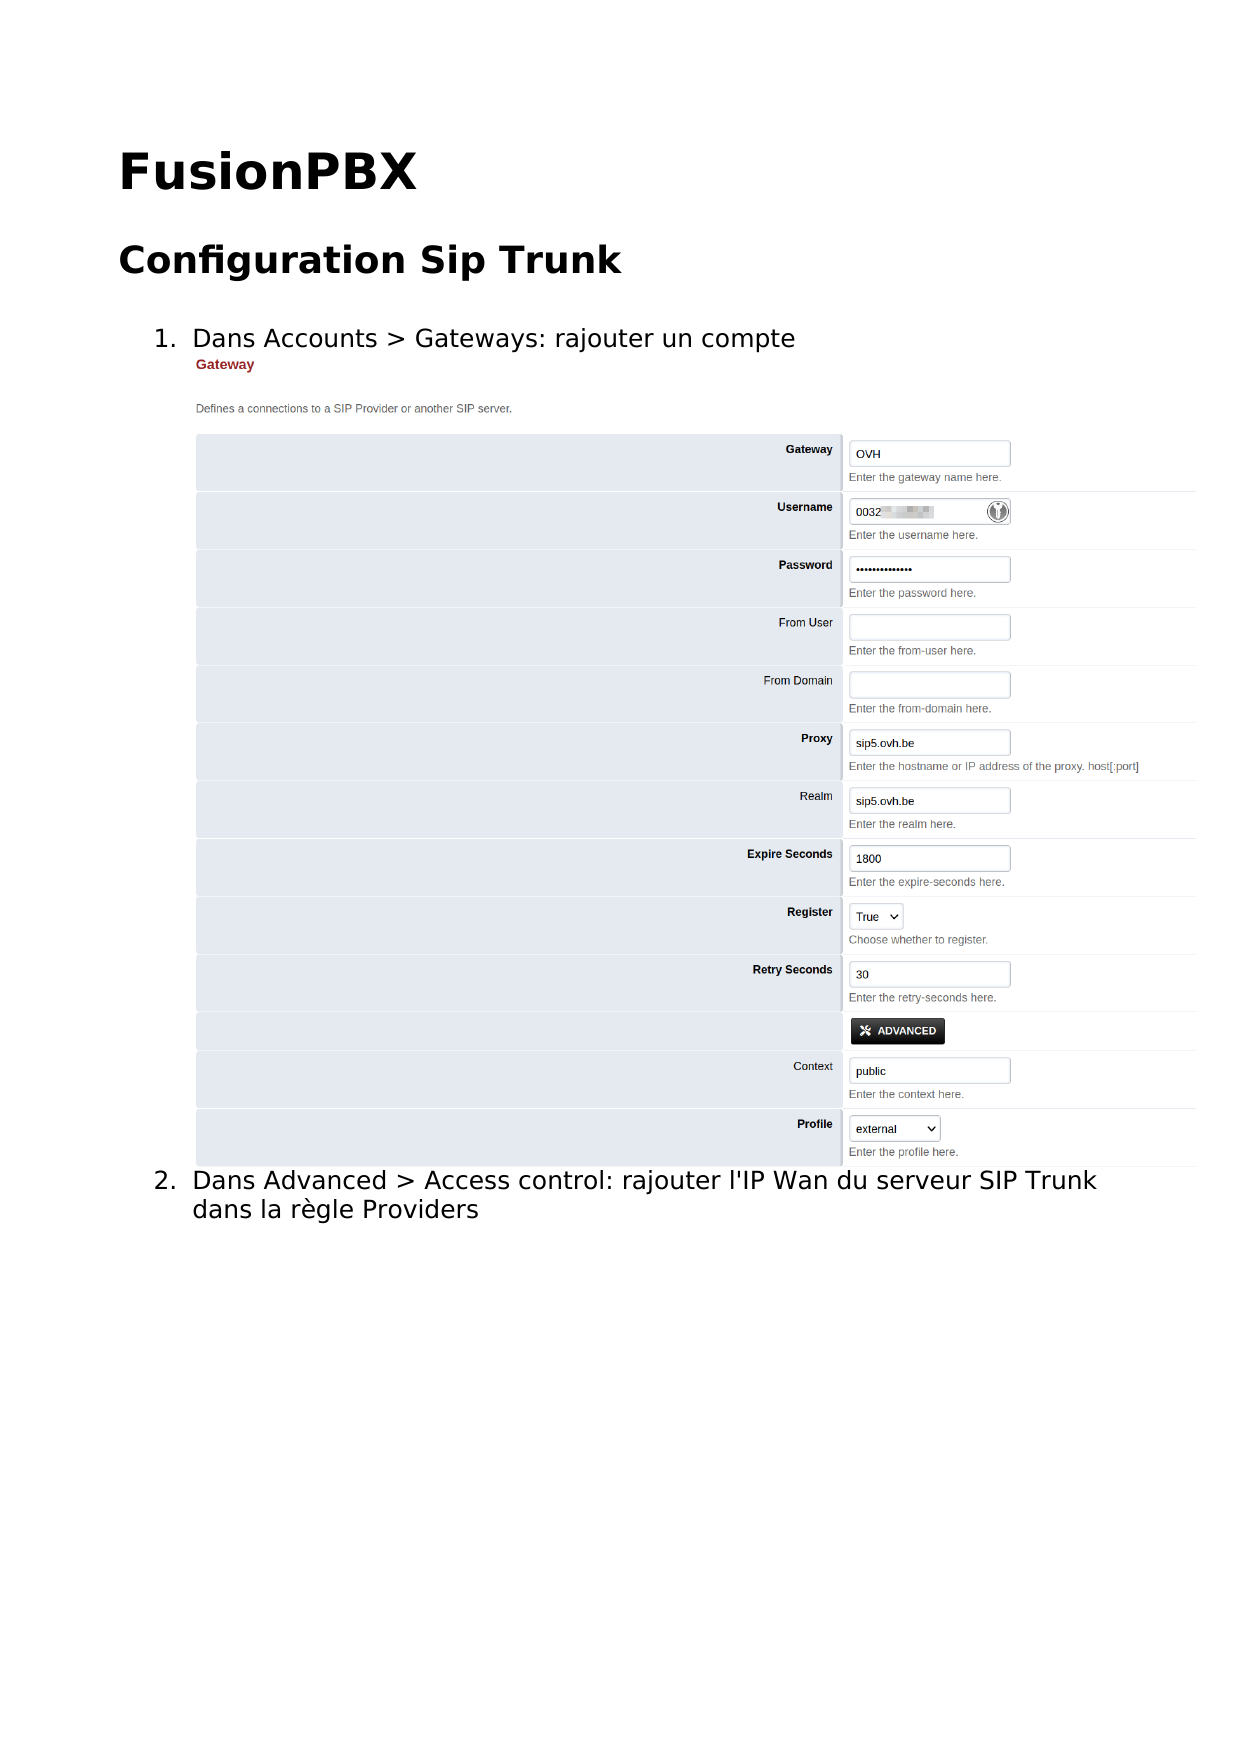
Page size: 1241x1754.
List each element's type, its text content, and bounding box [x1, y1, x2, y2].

subtitle Configuration Sip Trunk [118, 239, 1122, 282]
list Dans Advanced > Access control: rajouter l'IP Wan du serveur SIP Trunk dans la règle Providers [177, 1167, 1122, 1225]
subtitle FusionPBX [118, 143, 1122, 201]
list Dans Accounts > Gateways: rajouter un compte [177, 324, 1122, 1167]
picture [192, 353, 1196, 1167]
